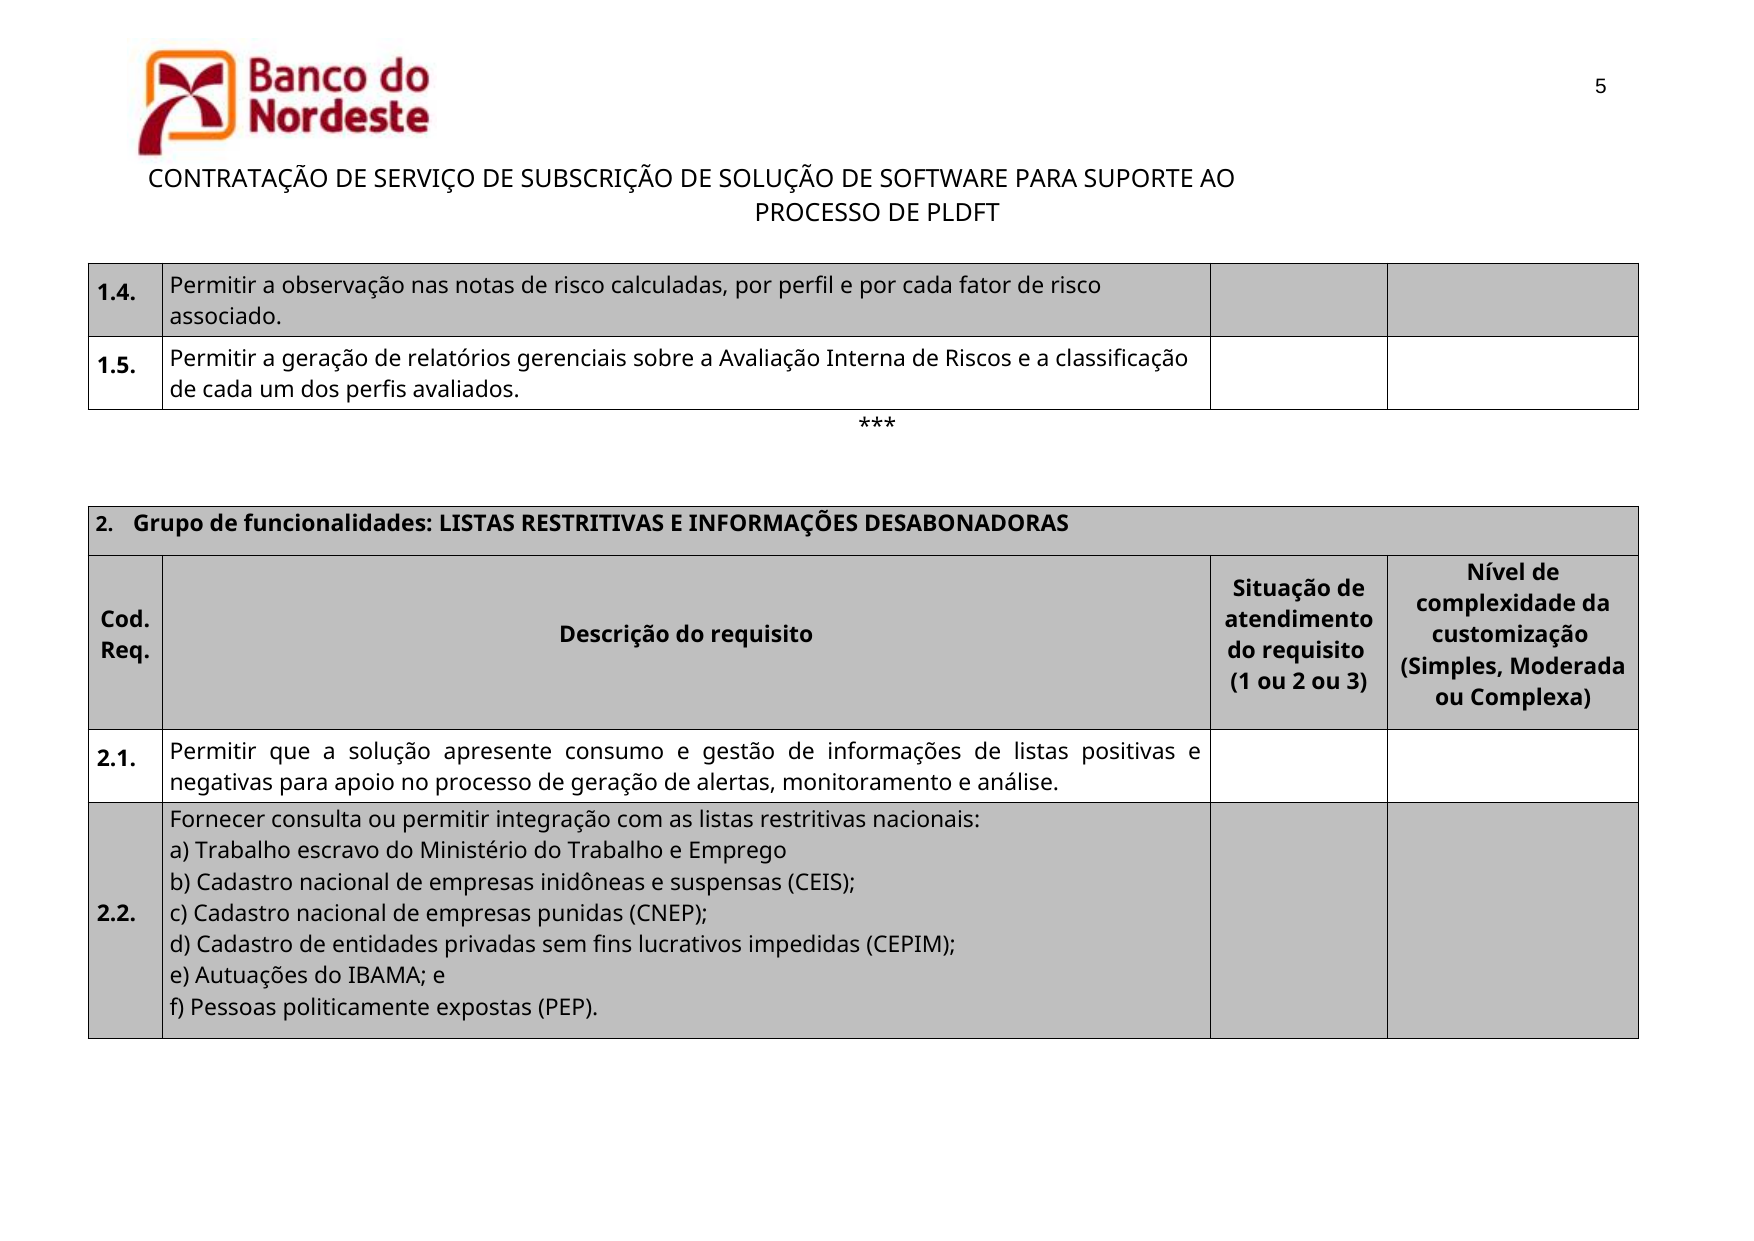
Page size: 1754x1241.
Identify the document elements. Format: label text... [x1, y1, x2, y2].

table_cell [1388, 803, 1638, 1038]
table_cell Descrição do requisito [163, 556, 1210, 729]
table_cell [89, 264, 162, 336]
table_cell Nível de complexidade da customização (Simples, Moderada ou Complexa) [1388, 556, 1638, 729]
table_cell Fornecer consulta ou permitir integração com as listas restritivas nacionais: a) Trabalho escravo do Ministério do Trabalho e Emprego b) Cadastro nacional de empresas inidôneas e suspensas (CEIS); c) Cadastro nacional de empresas punidas (CNEP); d) Cadastro de entidades privadas sem fins lucrativos impedidas (CEPIM); e) Autuações do IBAMA; e f) Pessoas politicamente expostas (PEP). [163, 803, 1210, 1038]
table_cell Situação de atendimento do requisito (1 ou 2 ou 3) [1211, 556, 1387, 729]
table_cell [1211, 337, 1387, 409]
table_cell [1388, 264, 1638, 336]
table_cell [1211, 264, 1387, 336]
table_cell Permitir que a solução apresente consumo e gestão de informações de listas positivas e negativas para apoio no processo de geração de alertas, monitoramento e análise. [163, 730, 1210, 802]
table_cell [89, 803, 162, 1038]
table_cell [1388, 337, 1638, 409]
table_cell [89, 730, 162, 802]
table_cell Permitir a observação nas notas de risco calculadas, por perfil e por cada fator de risco associado. [163, 264, 1210, 336]
table_cell [89, 337, 162, 409]
table_cell [1388, 730, 1638, 802]
table_cell Permitir a geração de relatórios gerenciais sobre a Avaliação Interna de Riscos e a classificação de cada um dos perfis avaliados. [163, 337, 1210, 409]
table_cell [1211, 803, 1387, 1038]
table_header Grupo de funcionalidades: LISTAS RESTRITIVAS E INFORMAÇÕES DESABONADORAS [89, 507, 1638, 555]
table_cell [1211, 730, 1387, 802]
table_cell Cod. Req. [89, 556, 162, 729]
text *** [148, 410, 1606, 441]
